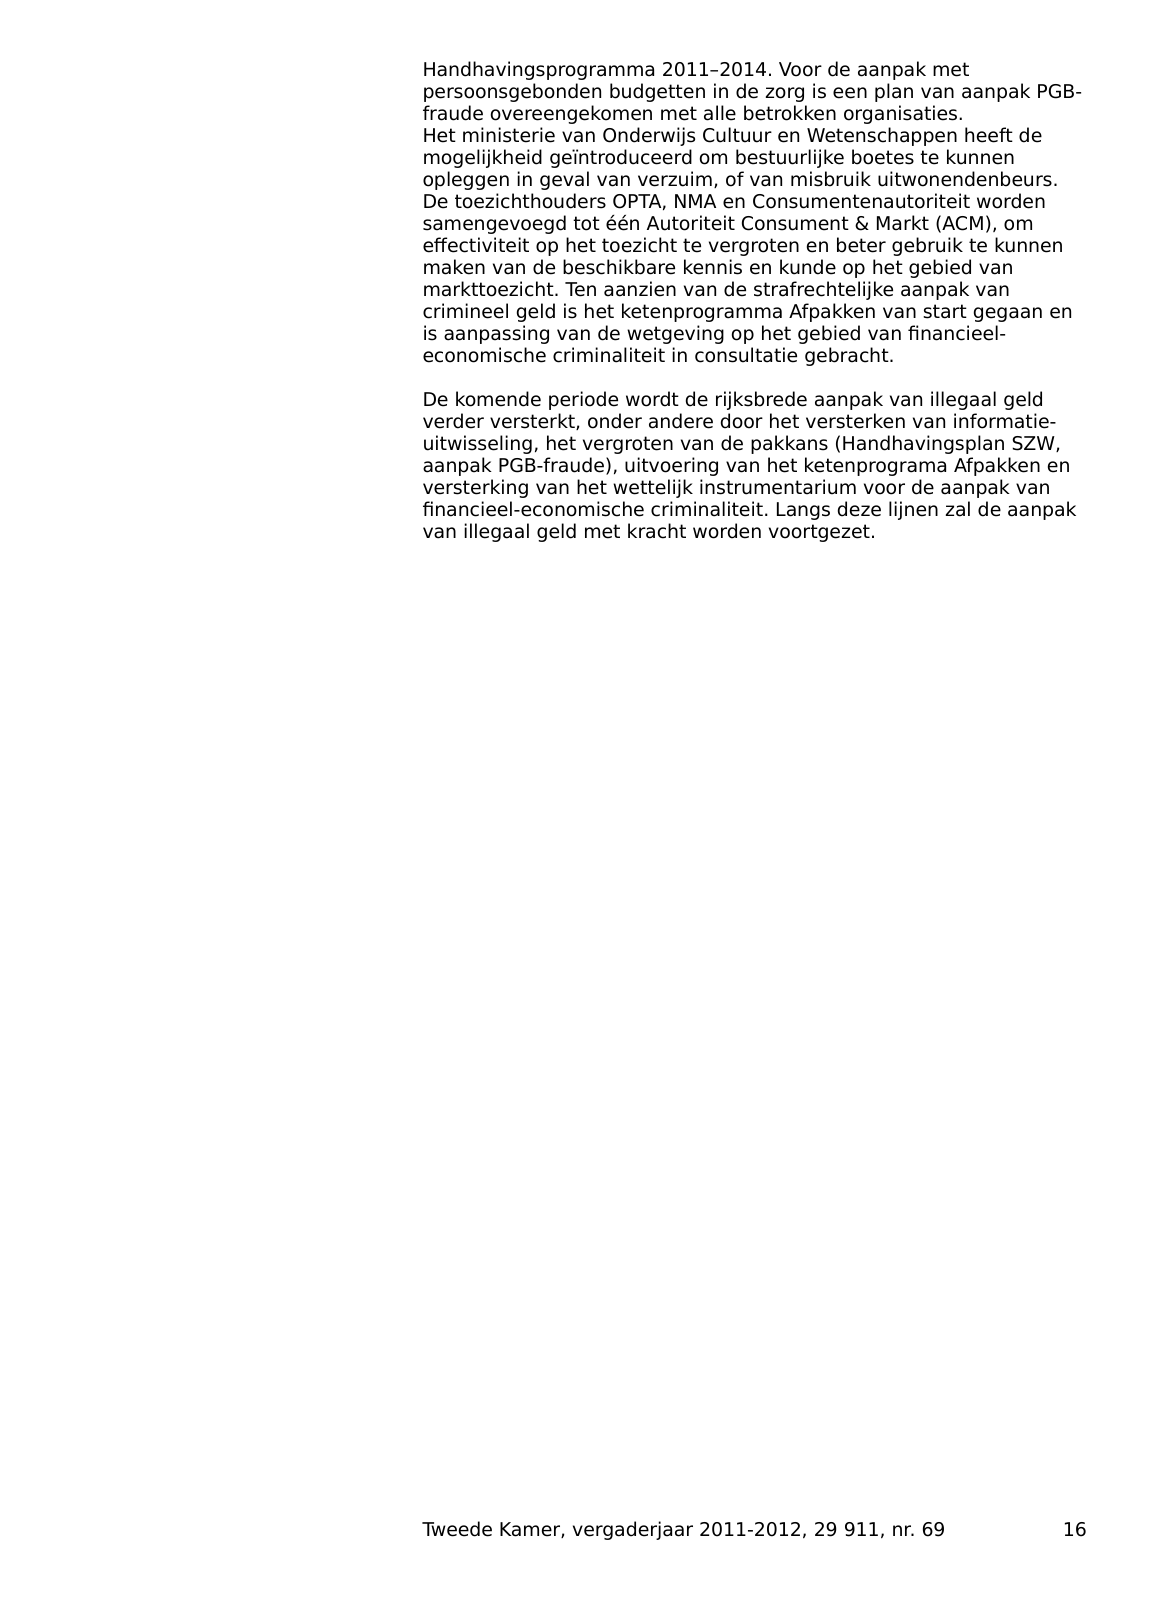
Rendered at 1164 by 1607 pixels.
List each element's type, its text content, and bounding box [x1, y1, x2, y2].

text Het ministerie van Onderwijs Cultuur en Wetenschappen heeft de mogelijkheid geïntroduceerd om bestuurlijke boetes te kunnen opleggen in geval van verzuim, of van misbruik uitwonendenbeurs. De toezichthouders OPTA, NMA en Consumentenautoriteit worden samengevoegd tot één Autoriteit Consument & Markt (ACM), om effectiviteit op het toezicht te vergroten en beter gebruik te kunnen maken van de beschikbare kennis en kunde op het gebied van markttoezicht. Ten aanzien van de strafrechtelijke aanpak van crimineel geld is het ketenprogramma Afpakken van start gegaan en is aanpassing van de wetgeving op het gebied van financieel-economische criminaliteit in consultatie gebracht. [422, 125, 1087, 367]
text Handhavingsprogramma 2011–2014. Voor de aanpak met persoonsgebonden budgetten in de zorg is een plan van aanpak PGB-fraude overeengekomen met alle betrokken organisaties. [422, 59, 1087, 125]
text De komende periode wordt de rijksbrede aanpak van illegaal geld verder versterkt, onder andere door het versterken van informatie-uitwisseling, het vergroten van de pakkans (Handhavingsplan SZW, aanpak PGB-fraude), uitvoering van het ketenprograma Afpakken en versterking van het wettelijk instrumentarium voor de aanpak van financieel-economische criminaliteit. Langs deze lijnen zal de aanpak van illegaal geld met kracht worden voortgezet. [422, 389, 1087, 543]
